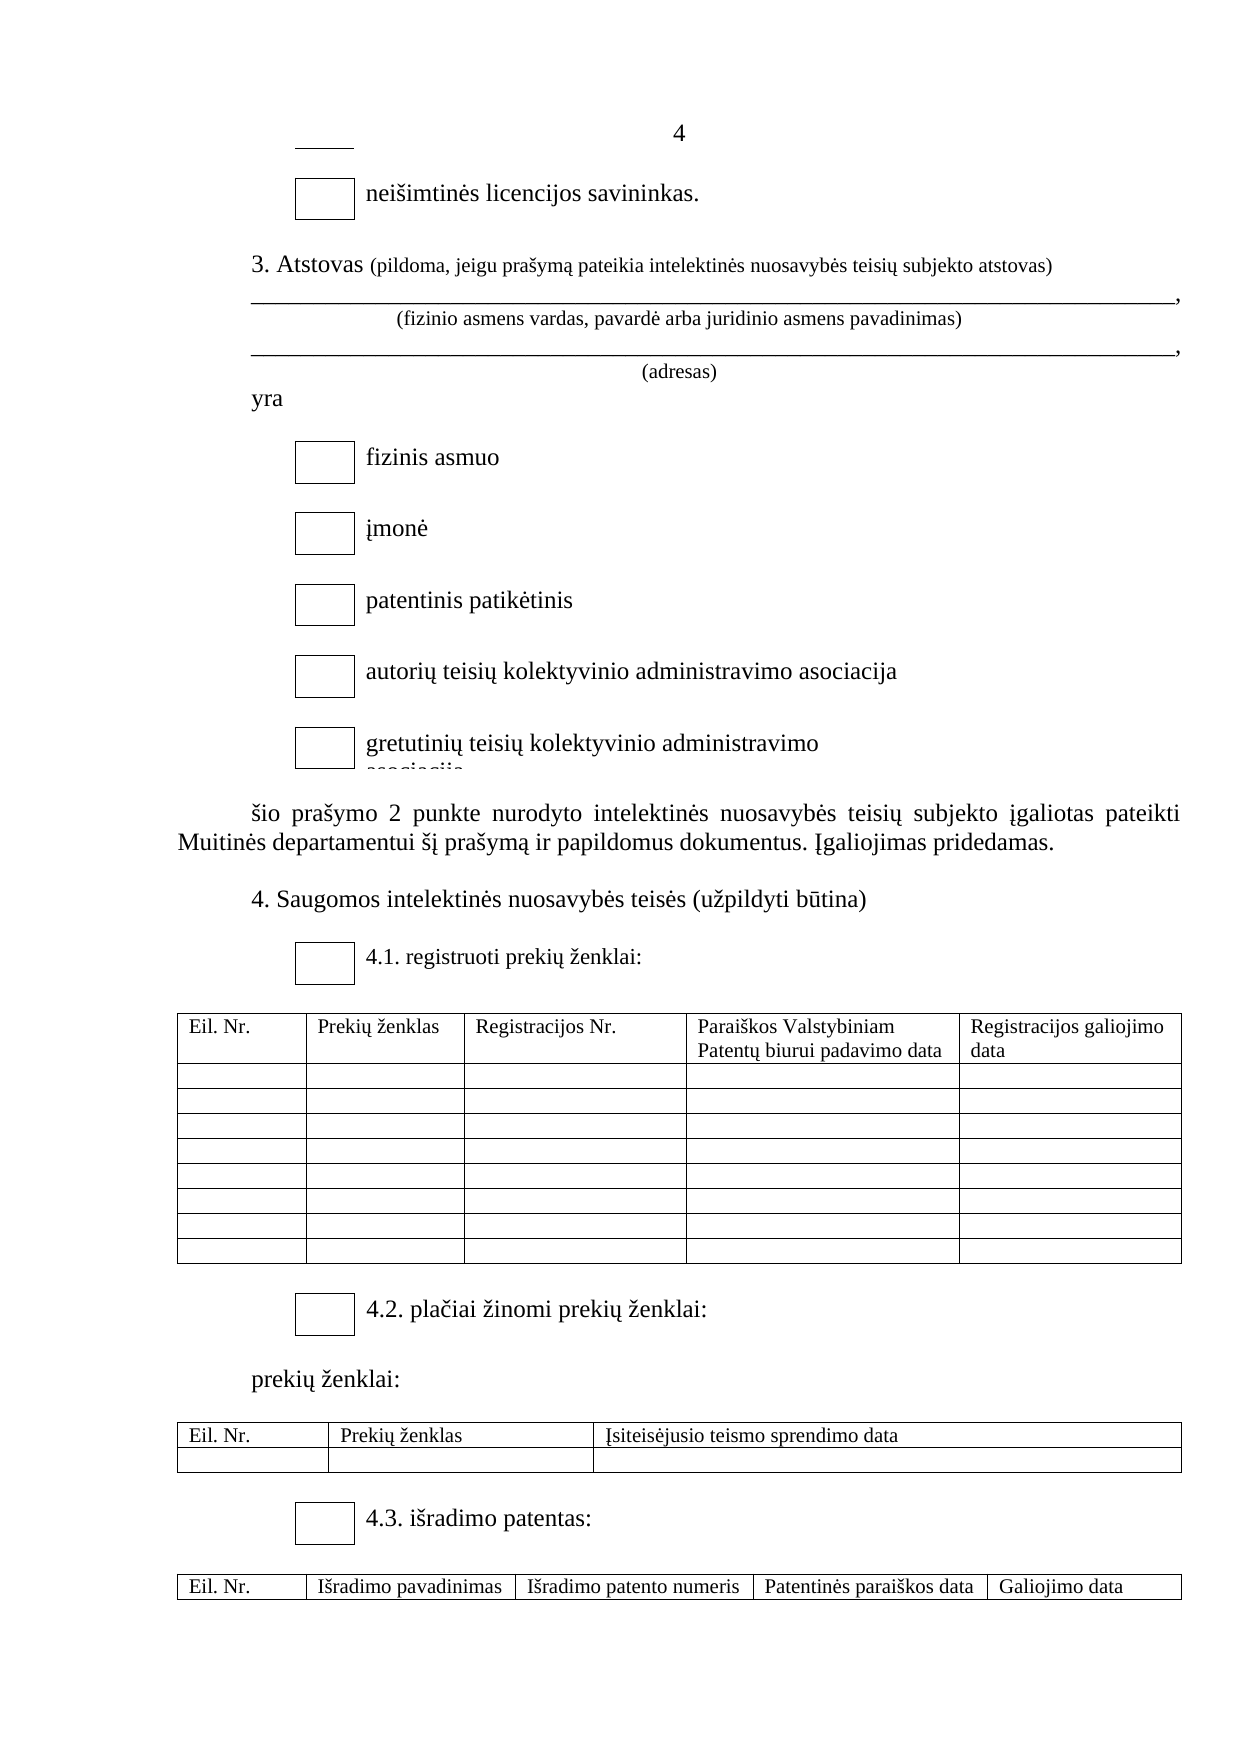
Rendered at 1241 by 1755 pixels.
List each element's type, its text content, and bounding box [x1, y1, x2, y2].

table_header Paraiškos Valstybiniam Patentų biurui padavimo data [687, 1014, 959, 1062]
table_cell [307, 1139, 464, 1163]
table_cell [295, 626, 354, 655]
table_cell [296, 656, 354, 697]
table_cell [307, 1089, 464, 1113]
table_header [296, 943, 354, 983]
table_cell [178, 1448, 328, 1472]
table_cell [960, 1139, 1181, 1163]
table_cell [178, 1189, 306, 1213]
table_cell [307, 1164, 464, 1188]
table_cell [296, 179, 354, 219]
text 3. Atstovas (pildoma, jeigu prašymą pateikia intelektinės nuosavybės teisių subjekto atstovas) [177, 249, 1181, 278]
table_cell [960, 1189, 1181, 1213]
table_header Galiojimo data [988, 1575, 1181, 1598]
table_cell [960, 1164, 1181, 1188]
table_cell [295, 698, 354, 727]
text prekių ženklai: [177, 1364, 1181, 1393]
table_cell [687, 1139, 959, 1163]
table_header Eil. Nr. [178, 1575, 306, 1598]
table_cell [178, 1089, 306, 1113]
table_header 4.1. registruoti prekių ženklai: [355, 942, 798, 983]
table_cell [594, 1448, 1181, 1472]
table_cell [307, 1214, 464, 1238]
table_cell [178, 1164, 306, 1188]
table_header Išradimo patento numeris [516, 1575, 753, 1598]
table_cell [960, 1239, 1181, 1263]
table_header Eil. Nr. [178, 1423, 328, 1447]
table_cell [687, 1214, 959, 1238]
table_header 4.2. plačiai žinomi prekių ženklai: [355, 1293, 765, 1335]
text yra [177, 383, 1181, 412]
table_cell [178, 1064, 306, 1087]
table_cell [296, 585, 354, 625]
table_cell [354, 697, 927, 727]
table_header Prekių ženklas [329, 1423, 593, 1447]
table_cell [295, 555, 354, 584]
table_cell [687, 1114, 959, 1138]
table_cell patentinis patikėtinis [355, 584, 927, 625]
table_cell [307, 1114, 464, 1138]
table_cell [960, 1089, 1181, 1113]
table_cell [178, 1139, 306, 1163]
table_cell [354, 554, 927, 584]
table_cell [465, 1139, 686, 1163]
table_header Registracijos Nr. [465, 1014, 686, 1062]
table_cell [465, 1164, 686, 1188]
table_cell [687, 1089, 959, 1113]
table_cell [296, 513, 354, 554]
table_cell [687, 1164, 959, 1188]
table_header Išradimo pavadinimas [307, 1575, 515, 1598]
table_cell [295, 149, 354, 177]
table_cell [465, 1089, 686, 1113]
table_cell [307, 1239, 464, 1263]
table_header [296, 442, 354, 482]
table_cell gretutinių teisių kolektyvinio administravimo asociacija, [355, 727, 927, 768]
table_cell [687, 1239, 959, 1263]
text (fizinio asmens vardas, pavardė arba juridinio asmens pavadinimas) [177, 306, 1181, 330]
text (adresas) [177, 359, 1181, 383]
table_header Patentinės paraiškos data [754, 1575, 987, 1598]
table_cell [329, 1448, 593, 1472]
table_header 4.3. išradimo patentas: [355, 1502, 798, 1544]
table_cell [178, 1214, 306, 1238]
table_cell [465, 1189, 686, 1213]
table_cell [354, 483, 927, 512]
text šio prašymo 2 punkte nurodyto intelektinės nuosavybės teisių subjekto įgaliotas pateikti Muitinės departamentui šį prašymą ir papildomus dokumentus. Įgaliojimas pridedamas. [177, 798, 1181, 856]
table_cell neišimtinės licencijos savininkas. [355, 178, 942, 219]
text 4. Saugomos intelektinės nuosavybės teisės (užpildyti būtina) [177, 884, 1181, 913]
table_cell autorių teisių kolektyvinio administravimo asociacija [355, 655, 927, 697]
table_header Įsiteisėjusio teismo sprendimo data [594, 1423, 1181, 1447]
table_cell [307, 1189, 464, 1213]
table_header Registracijos galiojimo data [960, 1014, 1181, 1062]
table_cell [295, 484, 354, 512]
table_cell [687, 1189, 959, 1213]
table_cell [960, 1064, 1181, 1087]
table_cell [354, 148, 942, 177]
table_cell [178, 1239, 306, 1263]
table_cell [296, 728, 354, 768]
table_cell [960, 1114, 1181, 1138]
table_header Prekių ženklas [307, 1014, 464, 1062]
table_header Eil. Nr. [178, 1014, 306, 1062]
table_header fizinis asmuo [355, 441, 927, 482]
table_header [296, 1294, 354, 1335]
table_cell [960, 1214, 1181, 1238]
table_cell [354, 625, 927, 655]
table_cell [465, 1114, 686, 1138]
table_cell įmonė [355, 512, 927, 554]
table_cell [687, 1064, 959, 1087]
table_cell [465, 1064, 686, 1087]
table_cell [465, 1239, 686, 1263]
table_cell [178, 1114, 306, 1138]
table_header [296, 1503, 354, 1544]
table_cell [465, 1214, 686, 1238]
text , [177, 330, 1181, 359]
table_cell [307, 1064, 464, 1087]
text , [177, 278, 1181, 306]
